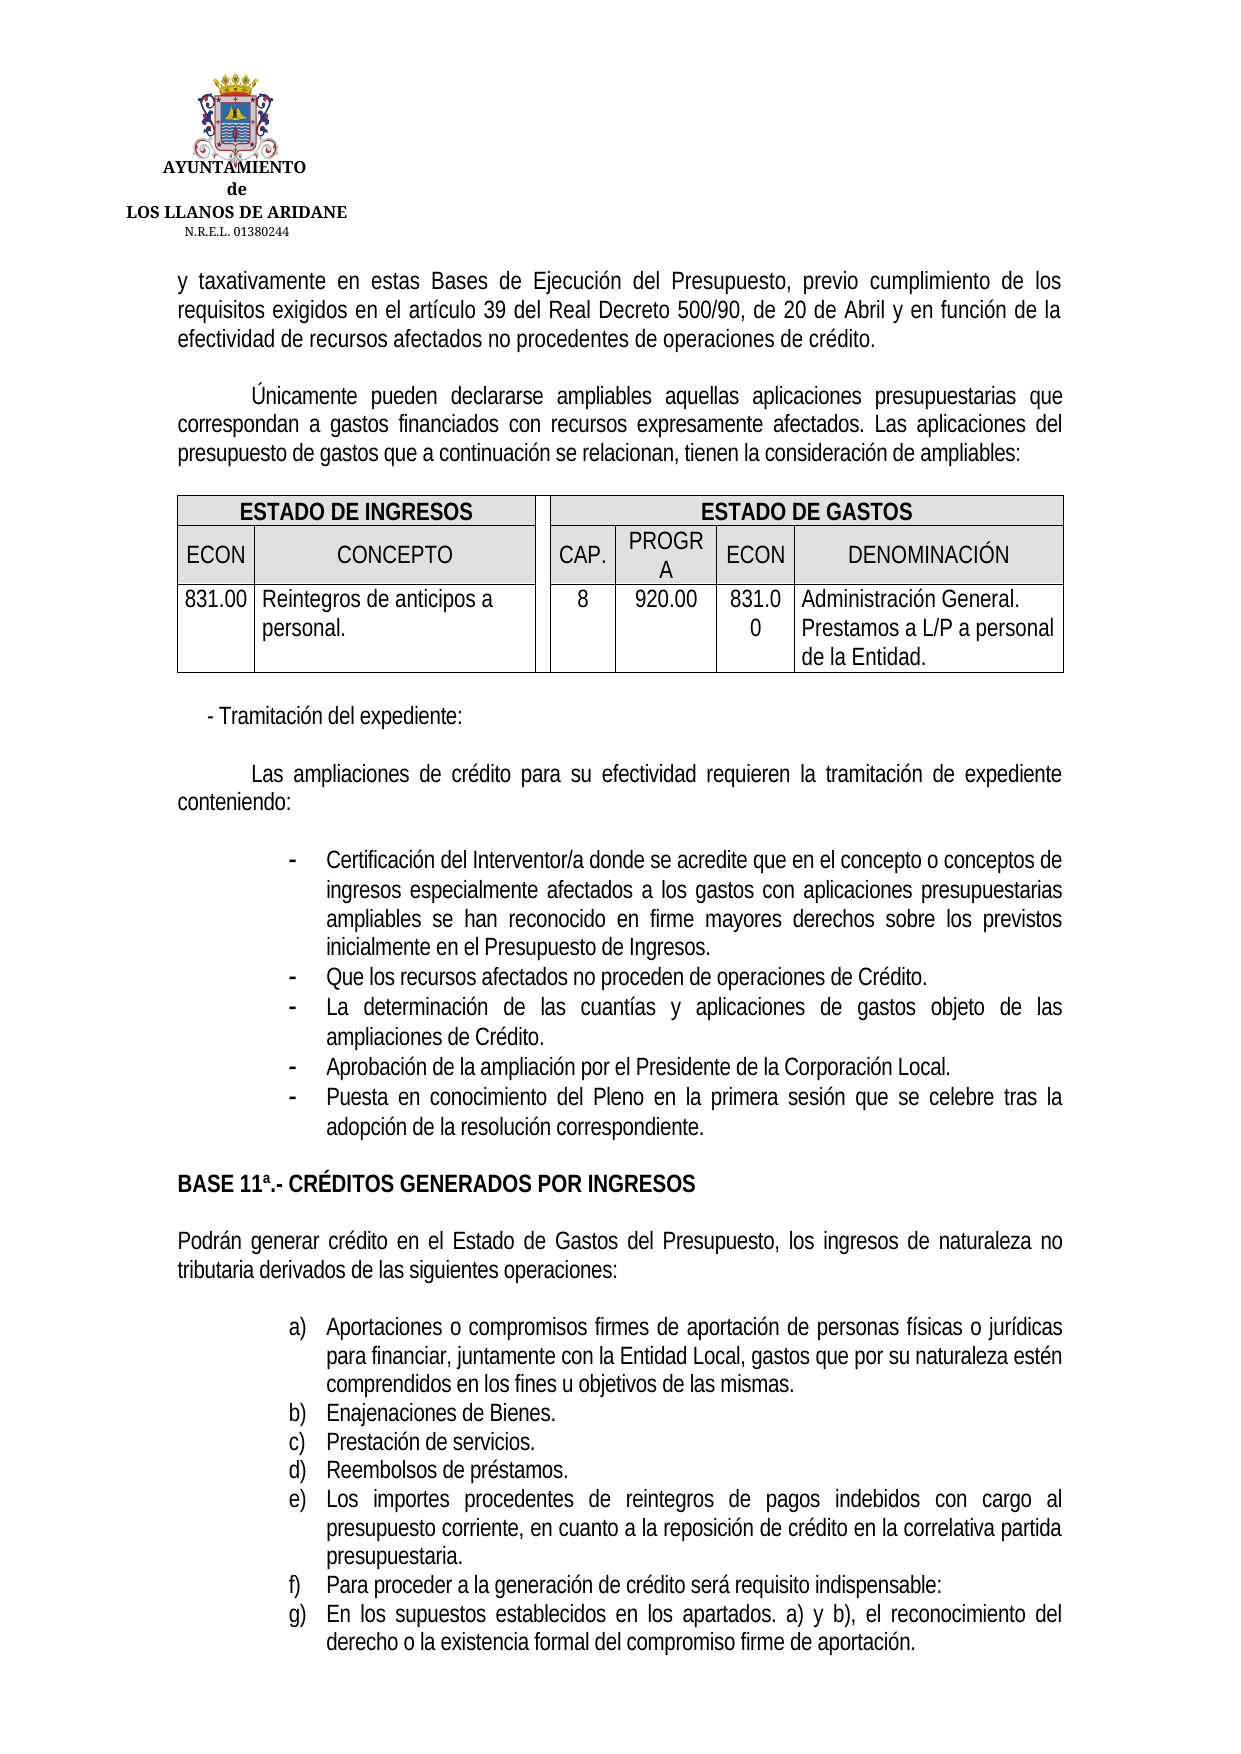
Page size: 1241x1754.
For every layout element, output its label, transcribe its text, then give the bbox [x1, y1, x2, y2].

text BASE 11ª.- CRÉDITOS GENERADOS POR INGRESOS [177, 1169, 1063, 1198]
table_cell ECON [717, 526, 794, 583]
table_cell Administración General. Prestamos a L/P a personal de la Entidad. [795, 585, 1063, 672]
text Únicamente pueden declararse ampliables aquellas aplicaciones presupuestarias que correspondan a gastos financiados con recursos expresamente afectados. Las aplicaciones del presupuesto de gastos que a continuación se relacionan, tienen la consideración de ampliables: [177, 381, 1063, 467]
list Reembolsos de préstamos. [288, 1455, 1063, 1484]
table_header ESTADO DE INGRESOS [178, 496, 535, 525]
text - Tramitación del expediente: [207, 701, 1063, 730]
table_cell Reintegros de anticipos a personal. [255, 585, 535, 672]
table_header ESTADO DE GASTOS [551, 496, 1063, 525]
list Para proceder a la generación de crédito será requisito indispensable: [288, 1570, 1063, 1599]
table_cell 920.00 [616, 585, 716, 672]
table_cell 831.00 [717, 585, 794, 672]
table_cell PROGRA [616, 526, 716, 583]
list Prestación de servicios. [288, 1427, 1063, 1455]
table_cell CONCEPTO [255, 526, 535, 583]
picture [192, 73, 279, 169]
table_cell ECON [178, 526, 254, 583]
table_cell CAP. [551, 526, 615, 583]
list La determinación de las cuantías y aplicaciones de gastos objeto de las ampliaciones de Crédito. [288, 991, 1063, 1051]
list En los supuestos establecidos en los apartados. a) y b), el reconocimiento del derecho o la existencia formal del compromiso firme de aportación. [288, 1599, 1063, 1656]
list Certificación del Interventor/a donde se acredite que en el concepto o conceptos de ingresos especialmente afectados a los gastos con aplicaciones presupuestarias ampliables se han reconocido en firme mayores derechos sobre los previstos inicialmente en el Presupuesto de Ingresos. [288, 844, 1063, 961]
list Aprobación de la ampliación por el Presidente de la Corporación Local. [288, 1051, 1063, 1081]
table_cell DENOMINACIÓN [795, 526, 1063, 583]
list Puesta en conocimiento del Pleno en la primera sesión que se celebre tras la adopción de la resolución correspondiente. [288, 1081, 1063, 1140]
list Aportaciones o compromisos firmes de aportación de personas físicas o jurídicas para financiar, juntamente con la Entidad Local, gastos que por su naturaleza estén comprendidos en los fines u objetivos de las mismas. [288, 1312, 1063, 1398]
table_header [536, 496, 550, 672]
table_cell 831.00 [178, 585, 254, 672]
list Los importes procedentes de reintegros de pagos indebidos con cargo al presupuesto corriente, en cuanto a la reposición de crédito en la correlativa partida presupuestaria. [288, 1484, 1063, 1570]
text y taxativamente en estas Bases de Ejecución del Presupuesto, previo cumplimiento de los requisitos exigidos en el artículo 39 del Real Decreto 500/90, de 20 de Abril y en función de la efectividad de recursos afectados no procedentes de operaciones de crédito. [177, 266, 1063, 352]
list Enajenaciones de Bienes. [288, 1398, 1063, 1427]
list Que los recursos afectados no proceden de operaciones de Crédito. [288, 961, 1063, 991]
table_cell 8 [551, 585, 615, 672]
text Podrán generar crédito en el Estado de Gastos del Presupuesto, los ingresos de naturaleza no tributaria derivados de las siguientes operaciones: [177, 1226, 1063, 1283]
text Las ampliaciones de crédito para su efectividad requieren la tramitación de expediente conteniendo: [177, 758, 1063, 816]
